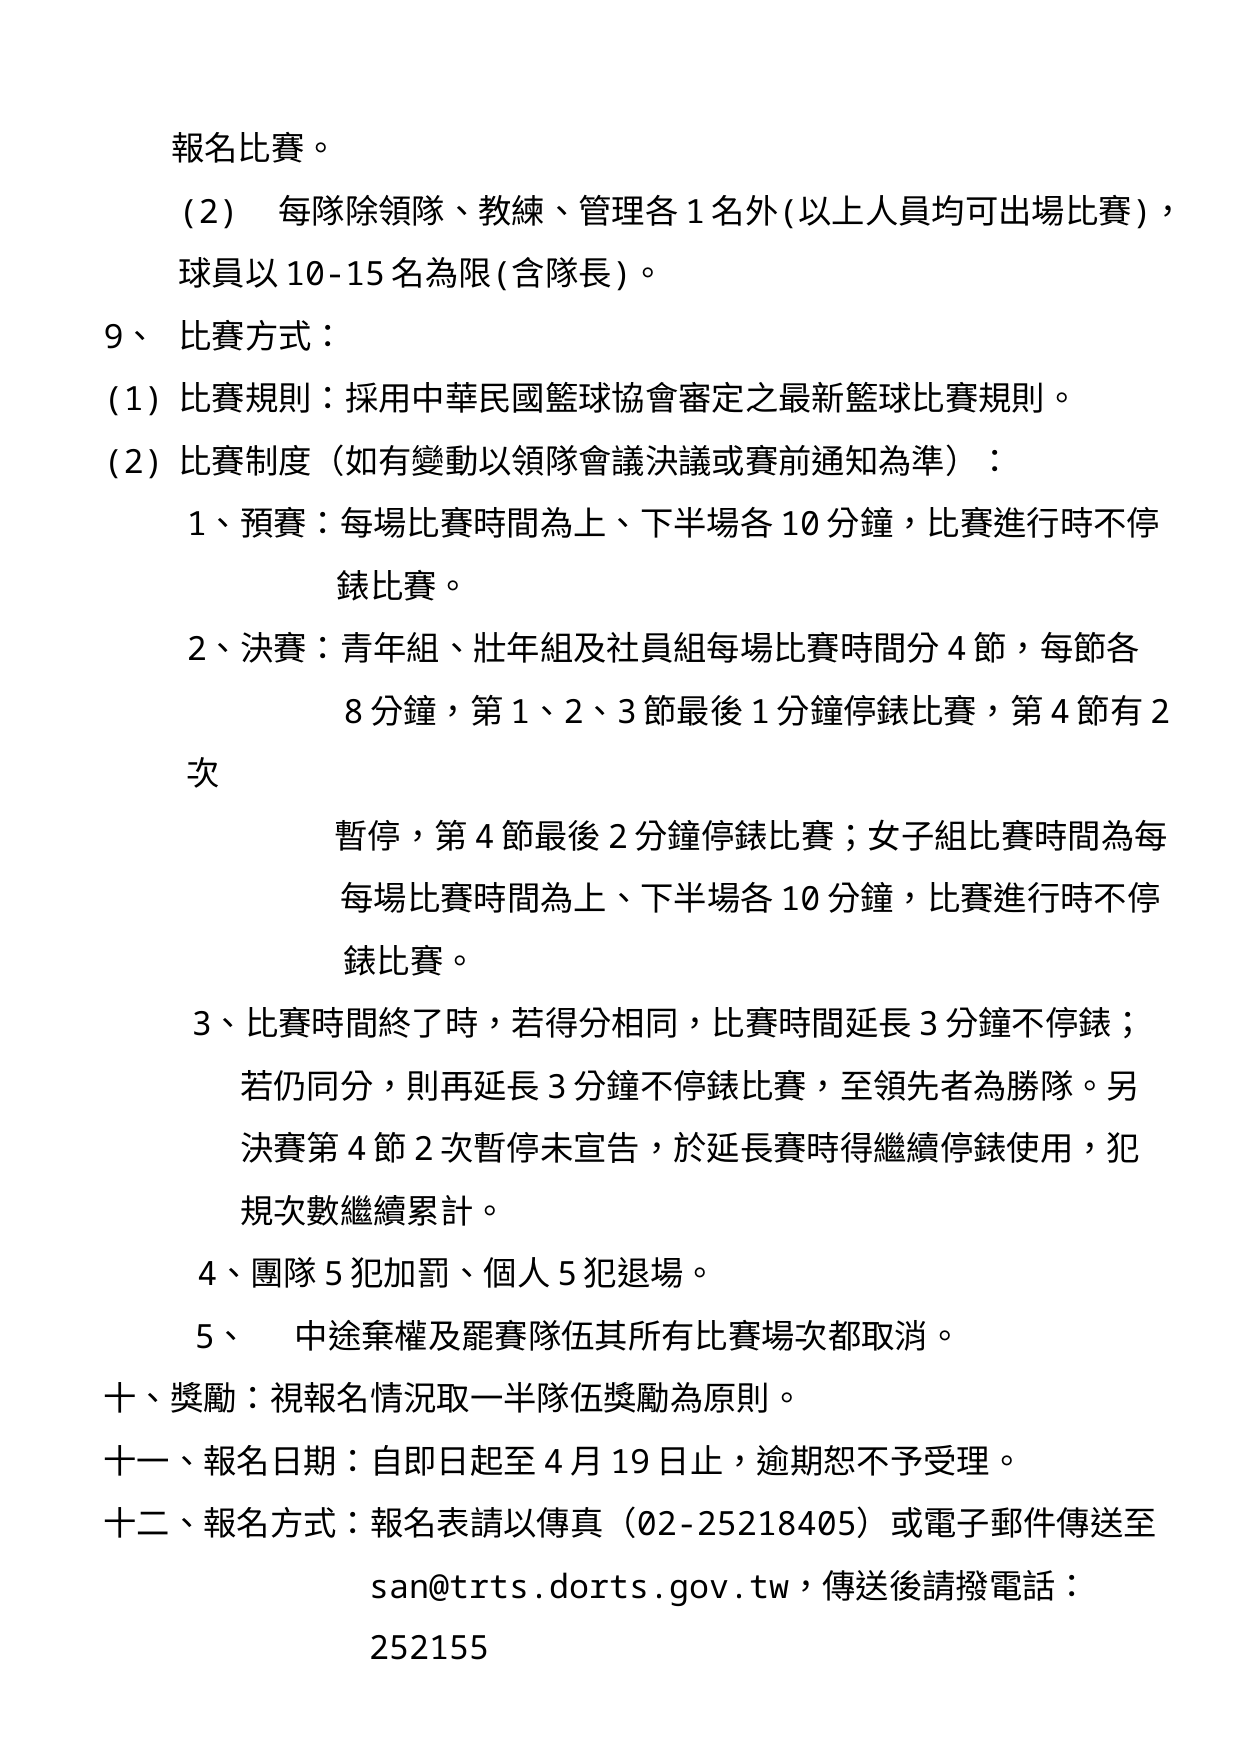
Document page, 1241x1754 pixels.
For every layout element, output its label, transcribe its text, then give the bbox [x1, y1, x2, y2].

text 決賽第4節2次暫停未宣告，於延長賽時得繼續停錶使用，犯 [217, 1104, 1181, 1167]
text 1、預賽：每場比賽時間為上、下半場各10分鐘，比賽進行時不停 [103, 479, 1181, 542]
text 報名比賽。 [171, 104, 1181, 167]
text 十一、報名日期：自即日起至4月19日止，逾期恕不予受理。 [103, 1417, 1181, 1479]
list 比賽方式： [103, 292, 1181, 354]
text 規次數繼續累計。 [217, 1167, 1181, 1229]
text 錶比賽。 [103, 542, 1181, 604]
text 2、決賽：青年組、壯年組及社員組每場比賽時間分4節，每節各 [187, 604, 1181, 667]
text 若仍同分，則再延長3分鐘不停錶比賽，至領先者為勝隊。另 [217, 1042, 1181, 1104]
list 比賽規則：採用中華民國籃球協會審定之最新籃球比賽規則。 [103, 354, 1181, 417]
text 錶比賽。 [187, 917, 1181, 979]
list 比賽制度（如有變動以領隊會議決議或賽前通知為準）： [103, 417, 1181, 479]
text 8分鐘，第1、2、3節最後1分鐘停錶比賽，第4節有2次 [187, 667, 1181, 792]
text 每場比賽時間為上、下半場各10分鐘，比賽進行時不停 [187, 854, 1181, 917]
text 十、獎勵：視報名情況取一半隊伍獎勵為原則。 [103, 1354, 1181, 1417]
text 3、比賽時間終了時，若得分相同，比賽時間延長3分鐘不停錶； [192, 979, 1181, 1042]
text 4、團隊5犯加罰、個人5犯退場。 [103, 1229, 1181, 1292]
text 暫停，第4節最後2分鐘停錶比賽；女子組比賽時間為每 [187, 792, 1181, 854]
list 中途棄權及罷賽隊伍其所有比賽場次都取消。 [194, 1292, 1181, 1354]
text 十二、報名方式：報名表請以傳真（02-25218405）或電子郵件傳送至san@trts.dorts.gov.tw，傳送後請撥電話：252155 [103, 1479, 1181, 1667]
list 每隊除領隊、教練、管理各1名外(以上人員均可出場比賽)，球員以10-15名為限(含隊長)。 [178, 167, 1181, 292]
